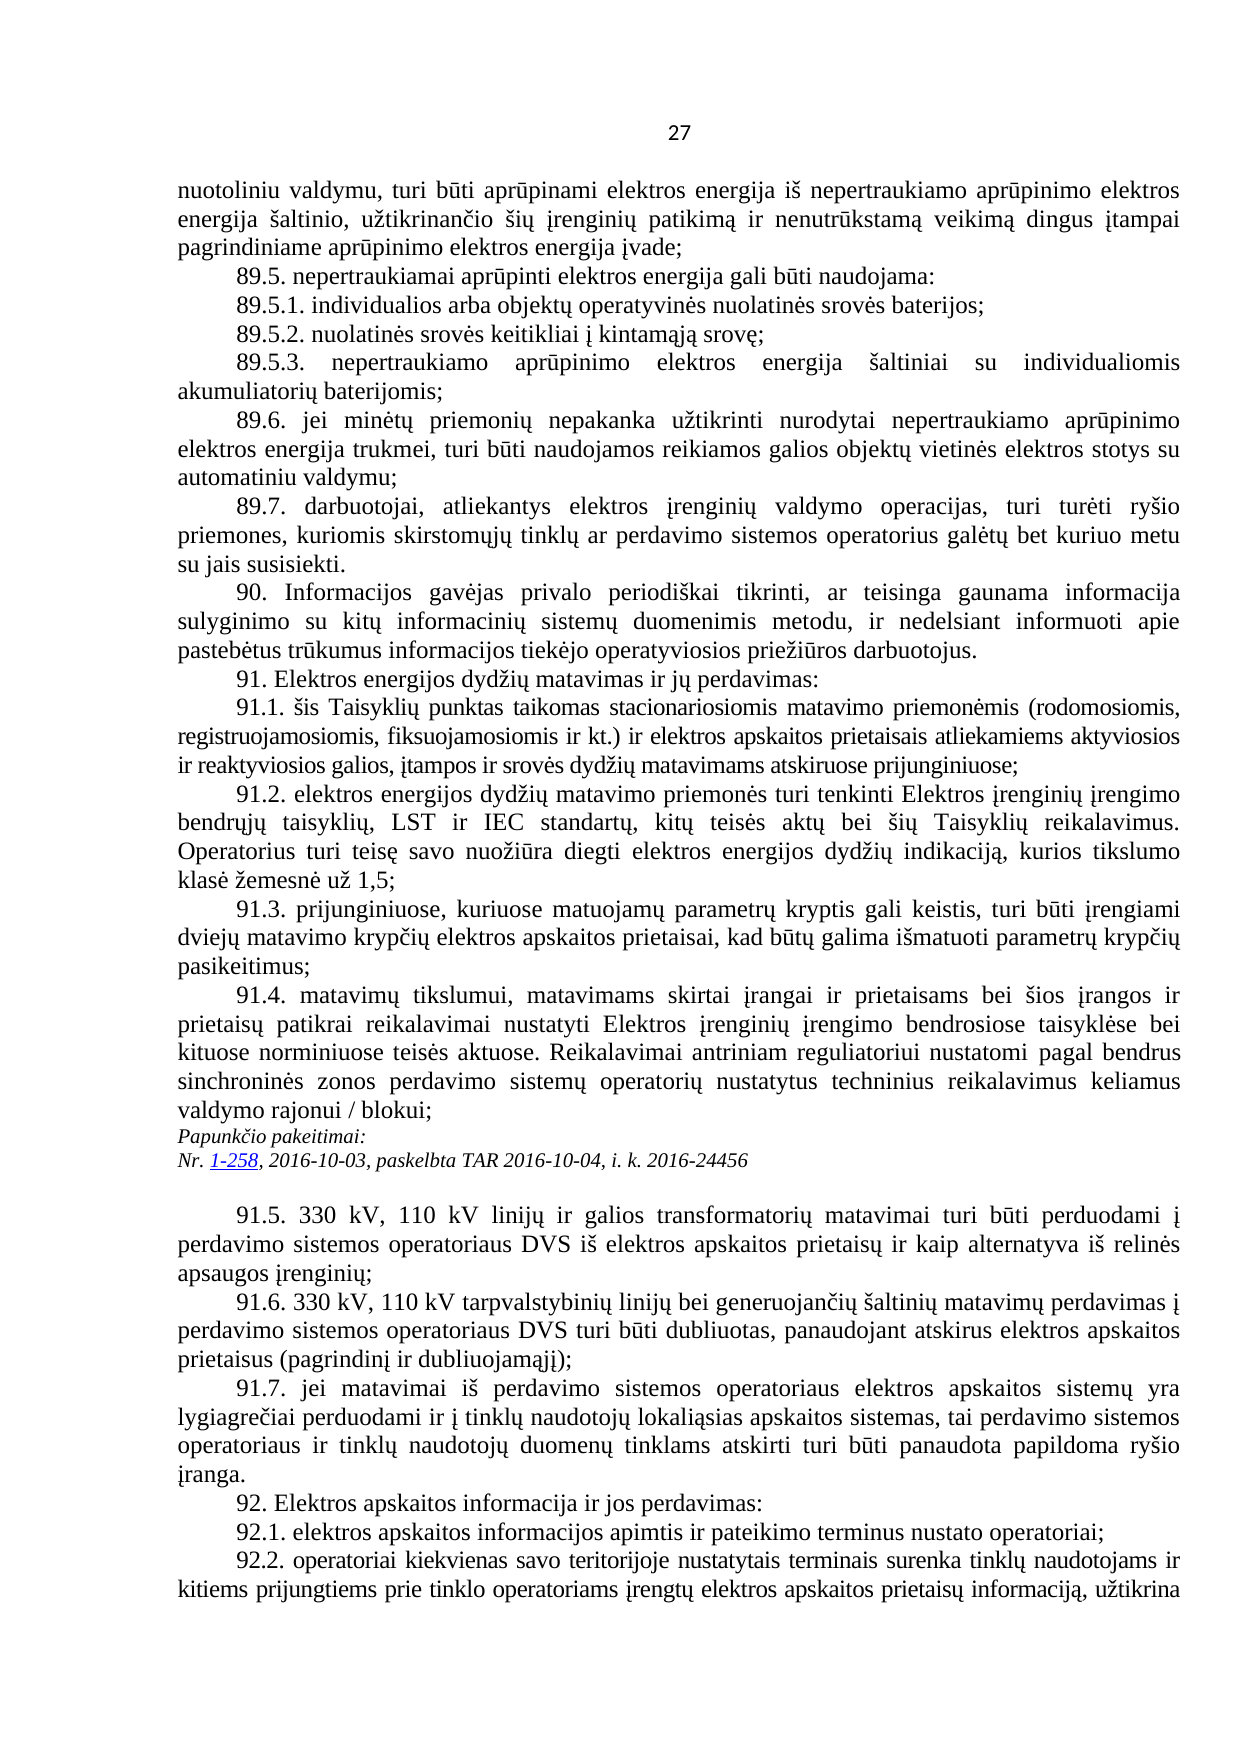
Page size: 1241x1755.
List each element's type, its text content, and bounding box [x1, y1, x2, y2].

text 91.6. 330 kV, 110 kV tarpvalstybinių linijų bei generuojančių šaltinių matavimų perdavimas į perdavimo sistemos operatoriaus DVS turi būti dubliuotas, panaudojant atskirus elektros apskaitos prietaisus (pagrindinį ir dubliuojamąjį); [177, 1287, 1181, 1373]
text 91.7. jei matavimai iš perdavimo sistemos operatoriaus elektros apskaitos sistemų yra lygiagrečiai perduodami ir į tinklų naudotojų lokaliąsias apskaitos sistemas, tai perdavimo sistemos operatoriaus ir tinklų naudotojų duomenų tinklams atskirti turi būti panaudota papildoma ryšio įranga. [177, 1373, 1181, 1488]
text Nr. 1-258, 2016-10-03, paskelbta TAR 2016-10-04, i. k. 2016-24456 [177, 1148, 1181, 1172]
text 91.4. matavimų tikslumui, matavimams skirtai įrangai ir prietaisams bei šios įrangos ir prietaisų patikrai reikalavimai nustatyti Elektros įrenginių įrengimo bendrosiose taisyklėse bei kituose norminiuose teisės aktuose. Reikalavimai antriniam reguliatoriui nustatomi pagal bendrus sinchroninės zonos perdavimo sistemų operatorių nustatytus techninius reikalavimus keliamus valdymo rajonui / blokui; [177, 980, 1181, 1124]
text 91.5. 330 kV, 110 kV linijų ir galios transformatorių matavimai turi būti perduodami į perdavimo sistemos operatoriaus DVS iš elektros apskaitos prietaisų ir kaip alternatyva iš relinės apsaugos įrenginių; [177, 1201, 1181, 1287]
text 90. Informacijos gavėjas privalo periodiškai tikrinti, ar teisinga gaunama informacija sulyginimo su kitų informacinių sistemų duomenimis metodu, ir nedelsiant informuoti apie pastebėtus trūkumus informacijos tiekėjo operatyviosios priežiūros darbuotojus. [177, 577, 1181, 664]
text 91.1. šis Taisyklių punktas taikomas stacionariosiomis matavimo priemonėmis (rodomosiomis, registruojamosiomis, fiksuojamosiomis ir kt.) ir elektros apskaitos prietaisais atliekamiems aktyviosios ir reaktyviosios galios, įtampos ir srovės dydžių matavimams atskiruose prijunginiuose; [177, 692, 1181, 779]
text nuotoliniu valdymu, turi būti aprūpinami elektros energija iš nepertraukiamo aprūpinimo elektros energija šaltinio, užtikrinančio šių įrenginių patikimą ir nenutrūkstamą veikimą dingus įtampai pagrindiniame aprūpinimo elektros energija įvade; [177, 175, 1181, 261]
text 89.7. darbuotojai, atliekantys elektros įrenginių valdymo operacijas, turi turėti ryšio priemones, kuriomis skirstomųjų tinklų ar perdavimo sistemos operatorius galėtų bet kuriuo metu su jais susisiekti. [177, 491, 1181, 577]
text 89.5.1. individualios arba objektų operatyvinės nuolatinės srovės baterijos; [177, 290, 1181, 319]
text 89.5.2. nuolatinės srovės keitikliai į kintamąją srovę; [177, 319, 1181, 347]
text 92. Elektros apskaitos informacija ir jos perdavimas: [177, 1488, 1181, 1517]
text 91.3. prijunginiuose, kuriuose matuojamų parametrų kryptis gali keistis, turi būti įrengiami dviejų matavimo krypčių elektros apskaitos prietaisai, kad būtų galima išmatuoti parametrų krypčių pasikeitimus; [177, 894, 1181, 980]
text 91.2. elektros energijos dydžių matavimo priemonės turi tenkinti Elektros įrenginių įrengimo bendrųjų taisyklių, LST ir IEC standartų, kitų teisės aktų bei šių Taisyklių reikalavimus. Operatorius turi teisę savo nuožiūra diegti elektros energijos dydžių indikaciją, kurios tikslumo klasė žemesnė už 1,5; [177, 779, 1181, 894]
text 92.2. operatoriai kiekvienas savo teritorijoje nustatytais terminais surenka tinklų naudotojams ir kitiems prijungtiems prie tinklo operatoriams įrengtų elektros apskaitos prietaisų informaciją, užtikrina [177, 1546, 1181, 1603]
text 89.6. jei minėtų priemonių nepakanka užtikrinti nurodytai nepertraukiamo aprūpinimo elektros energija trukmei, turi būti naudojamos reikiamos galios objektų vietinės elektros stotys su automatiniu valdymu; [177, 405, 1181, 491]
text 91. Elektros energijos dydžių matavimas ir jų perdavimas: [177, 664, 1181, 692]
text 92.1. elektros apskaitos informacijos apimtis ir pateikimo terminus nustato operatoriai; [177, 1517, 1181, 1546]
text 89.5. nepertraukiamai aprūpinti elektros energija gali būti naudojama: [177, 261, 1181, 290]
text 89.5.3. nepertraukiamo aprūpinimo elektros energija šaltiniai su individualiomis akumuliatorių baterijomis; [177, 347, 1181, 405]
text Papunkčio pakeitimai: [177, 1124, 1181, 1148]
